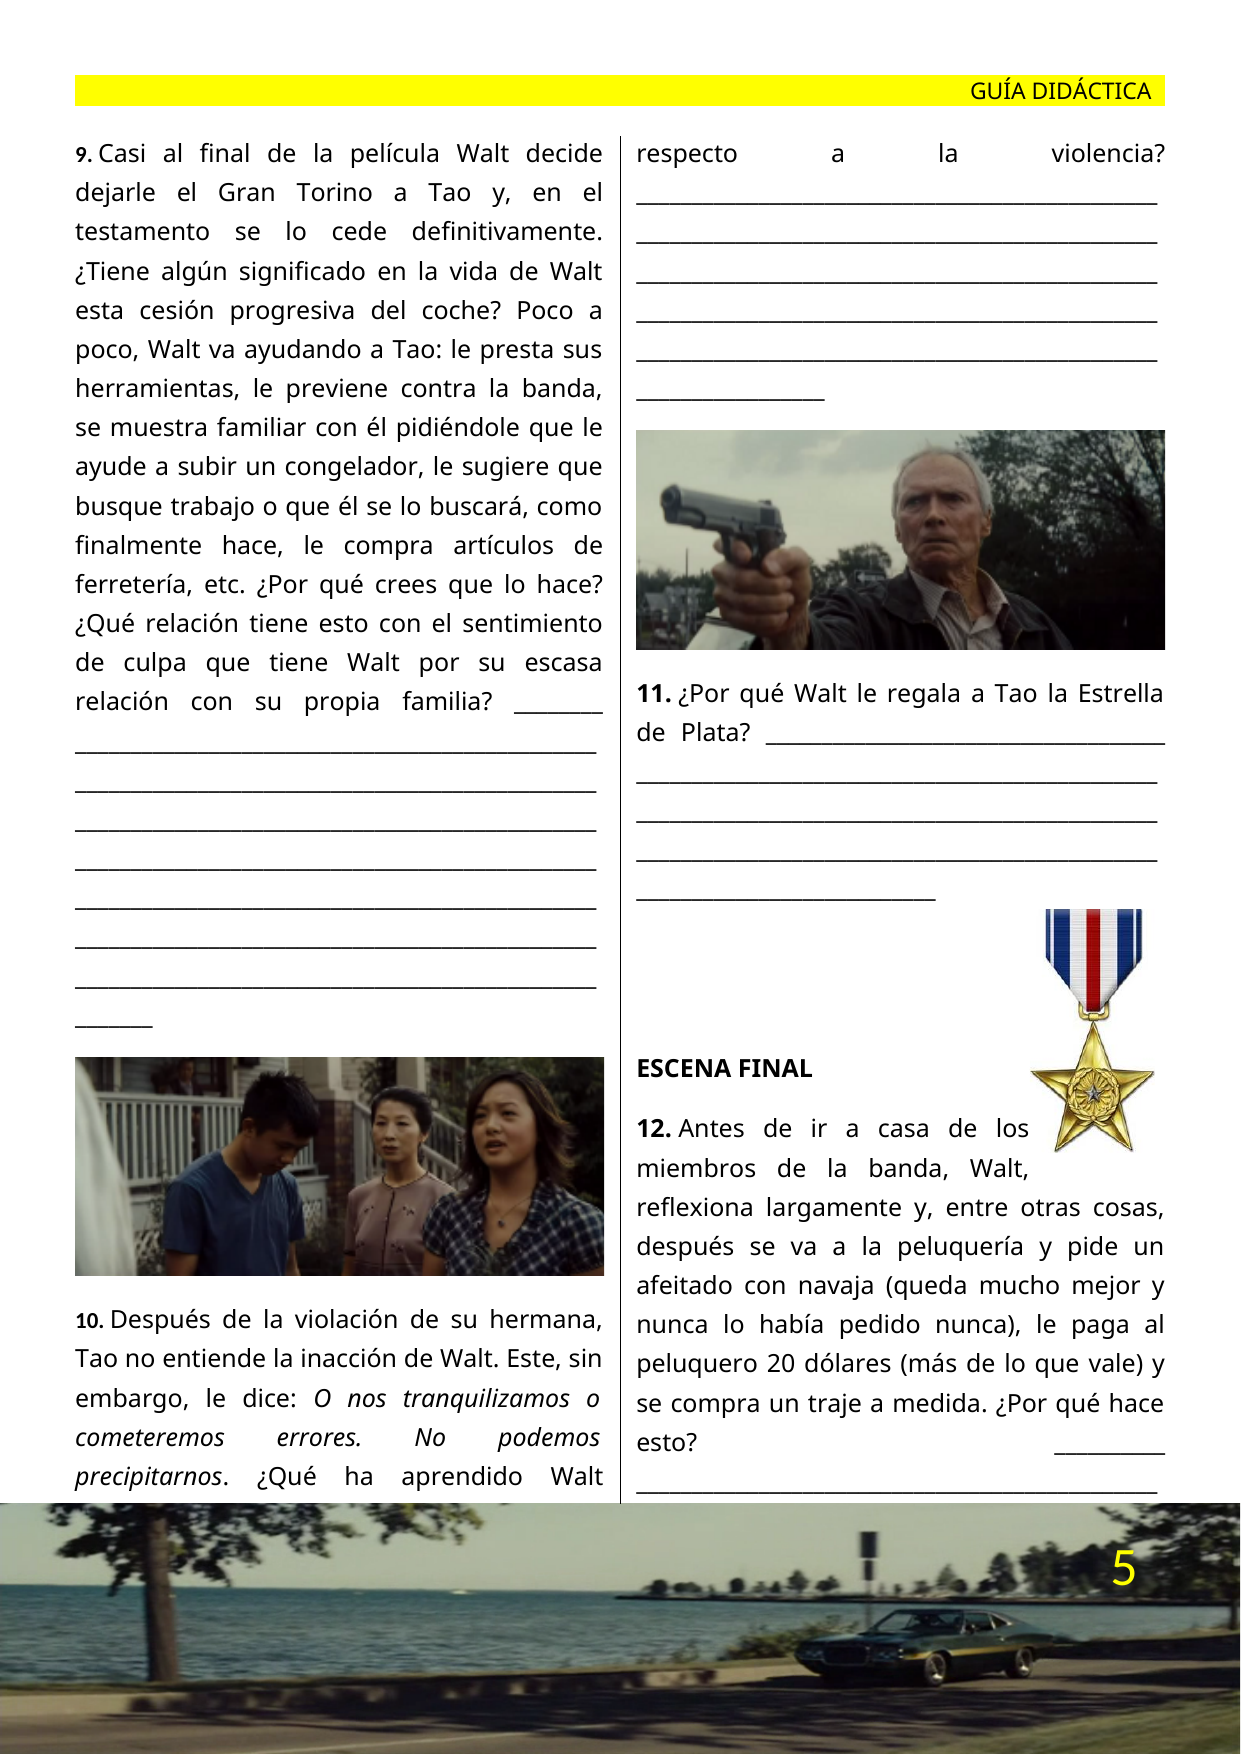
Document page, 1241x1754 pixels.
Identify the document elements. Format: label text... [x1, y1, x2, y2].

picture [0, 1503, 1241, 1754]
list ¿Por qué Walt le regala a Tao la Estrella de Plata? ____________________________________ ________________________________________________________________________________________________________________________________________________________________________ [636, 675, 1165, 905]
list Después de la violación de su hermana, Tao no entiende la inacción de Walt. Este, sin embargo, le dice: O nos tranquilizamos o cometeremos errores. No podemos precipitarnos. ¿Qué ha aprendido Walt [75, 1302, 603, 1493]
text ESCENA FINAL [636, 1051, 1029, 1085]
list Casi al final de la película Walt decide dejarle el Gran Torino a Tao y, en el testamento se lo cede definitivamente. ¿Tiene algún significado en la vida de Walt esta cesión progresiva del coche? Poco a poco, Walt va ayudando a Tao: le presta sus herramientas, le previene contra la banda, se muestra familiar con él pidiéndole que le ayude a subir un congelador, le sugiere que busque trabajo o que él se lo buscará, como finalmente hace, le compra artículos de ferretería, etc. ¿Por qué crees que lo hace? ¿Qué relación tiene esto con el sentimiento de culpa que tiene Walt por su escasa relación con su propia familia? ________ ________________________________________________________________________________________________________________________________________________________________________________________________________________________________________________________________________________________________________________________________________________ [75, 136, 603, 1031]
list respecto a la violencia? ____________________________________________________________________________________________________________________________________________________________________________________________________________________________________________________________ [636, 136, 1165, 405]
picture [75, 1057, 605, 1276]
text [1155, 1051, 1165, 1085]
list Antes de ir a casa de los miembros de la banda, Walt, reflexiona largamente y, entre otras cosas, después se va a la peluquería y pide un afeitado con navaja (queda mucho mejor y nunca lo había pedido nunca), le paga al peluquero 20 dólares (más de lo que vale) y se compra un traje a medida. ¿Por qué hace esto? __________ ______________________________________________________________________________________________________________________________ [636, 1111, 1165, 1498]
picture [636, 430, 1166, 650]
picture [1029, 909, 1155, 1153]
